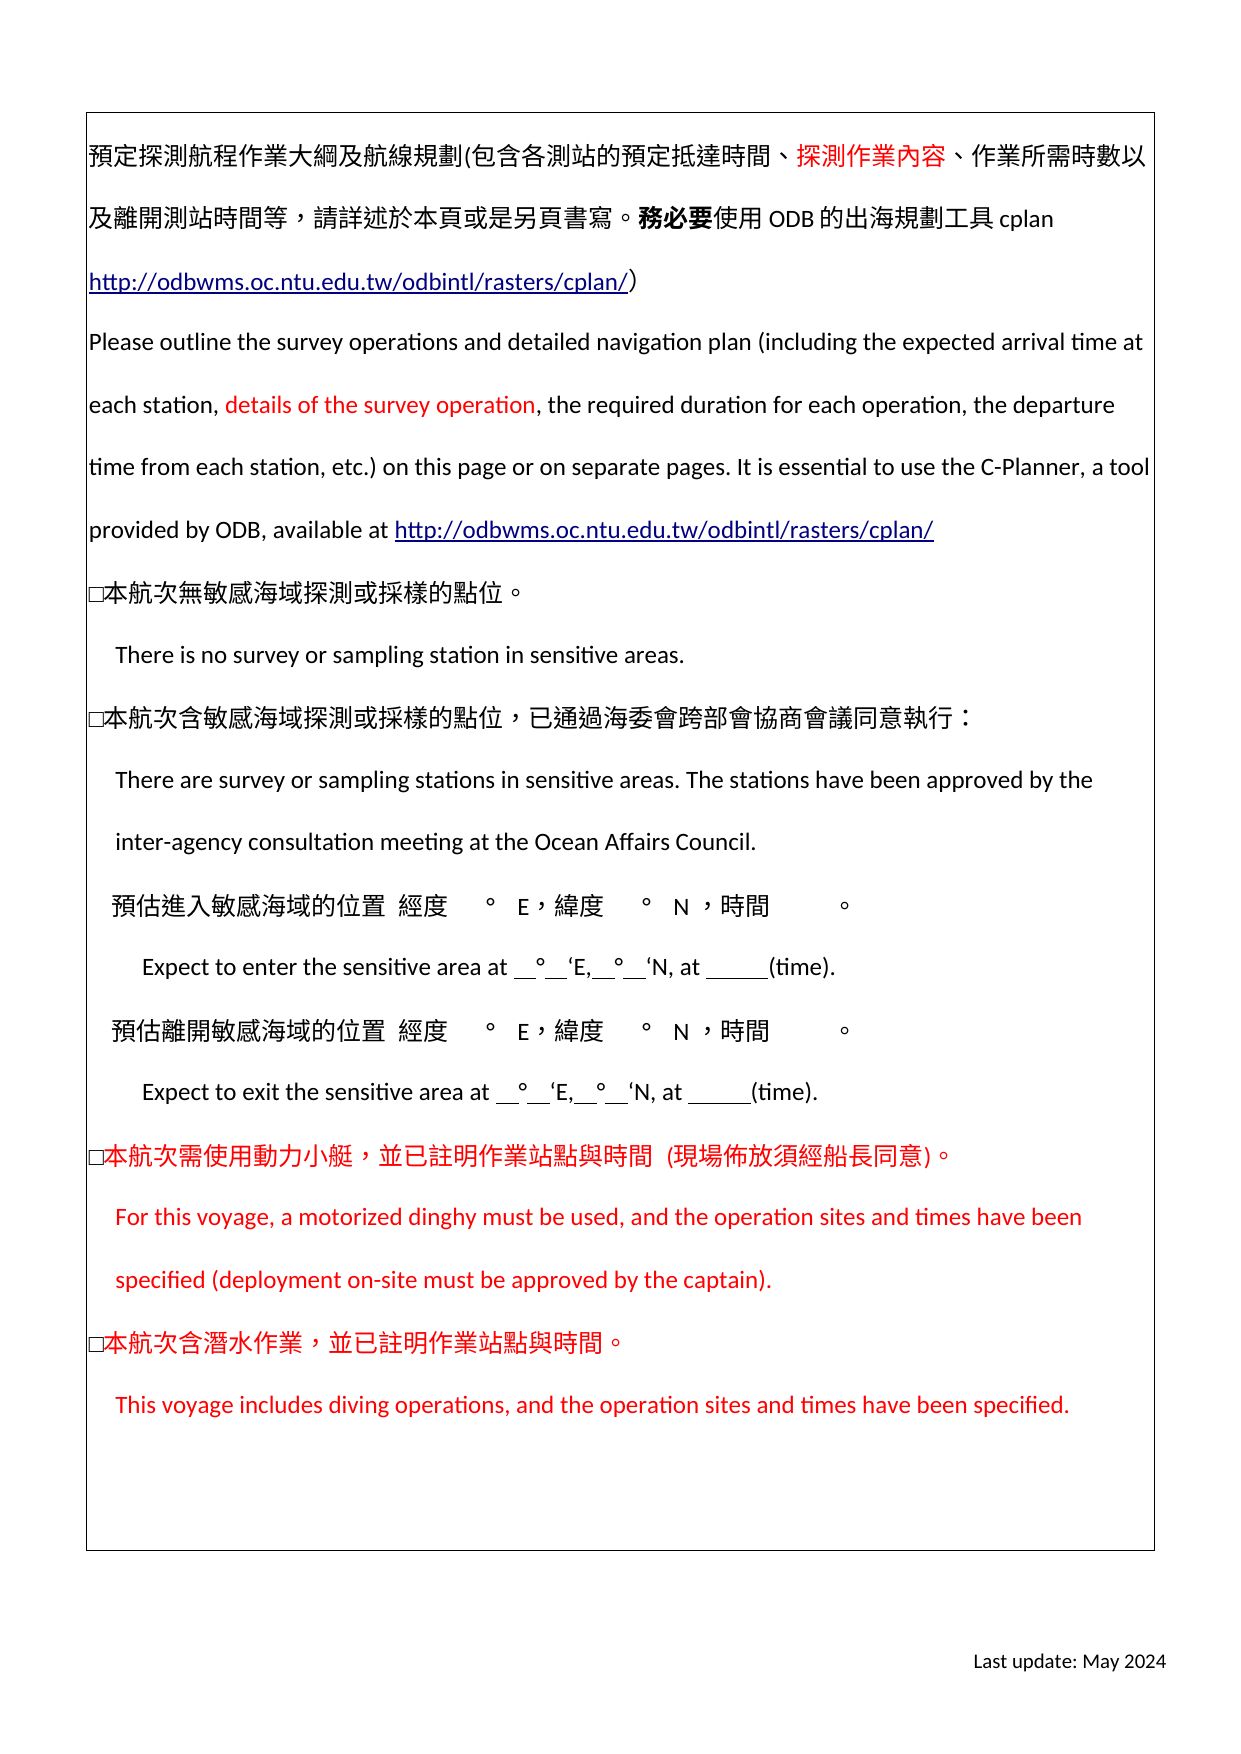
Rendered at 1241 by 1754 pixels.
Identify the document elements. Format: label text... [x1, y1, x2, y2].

table_header 預定探測航程作業大綱及航線規劃(包含各測站的預定抵達時間、探測作業內容、作業所需時數以及離開測站時間等，請詳述於本頁或是另頁書寫。務必要使用ODB的出海規劃工具cplan http://odbwms.oc.ntu.edu.tw/odbintl/rasters/cplan/） Please outline the survey operations and detailed navigation plan (including the expected arrival time at each station, details of the survey operation, the required duration for each operation, the departure time from each station, etc.) on this page or on separate pages. It is essential to use the C-Planner, a tool provided by ODB, available at http://odbwms.oc.ntu.edu.tw/odbintl/rasters/cplan/ □本航次無敏感海域探測或採樣的點位。 There is no survey or sampling station in sensitive areas. □本航次含敏感海域探測或採樣的點位，已通過海委會跨部會協商會議同意執行： There are survey or sampling stations in sensitive areas. The stations have been approved by the inter-agency consultation meeting at the Ocean Affairs Council. 預估進入敏感海域的位置 經度 ° E，緯度 ° N ，時間 。 Expect to enter the sensitive area at ° ‘E, ° ‘N, at (time). 預估離開敏感海域的位置 經度 ° E，緯度 ° N ，時間 。 Expect to exit the sensitive area at ° ‘E, ° ‘N, at (time). □本航次需使用動力小艇，並已註明作業站點與時間 (現場佈放須經船長同意)。 For this voyage, a motorized dinghy must be used, and the operation sites and times have been specified (deployment on-site must be approved by the captain). □本航次含潛水作業，並已註明作業站點與時間。 This voyage includes diving operations, and the operation sites and times have been specified. [87, 113, 1154, 1550]
